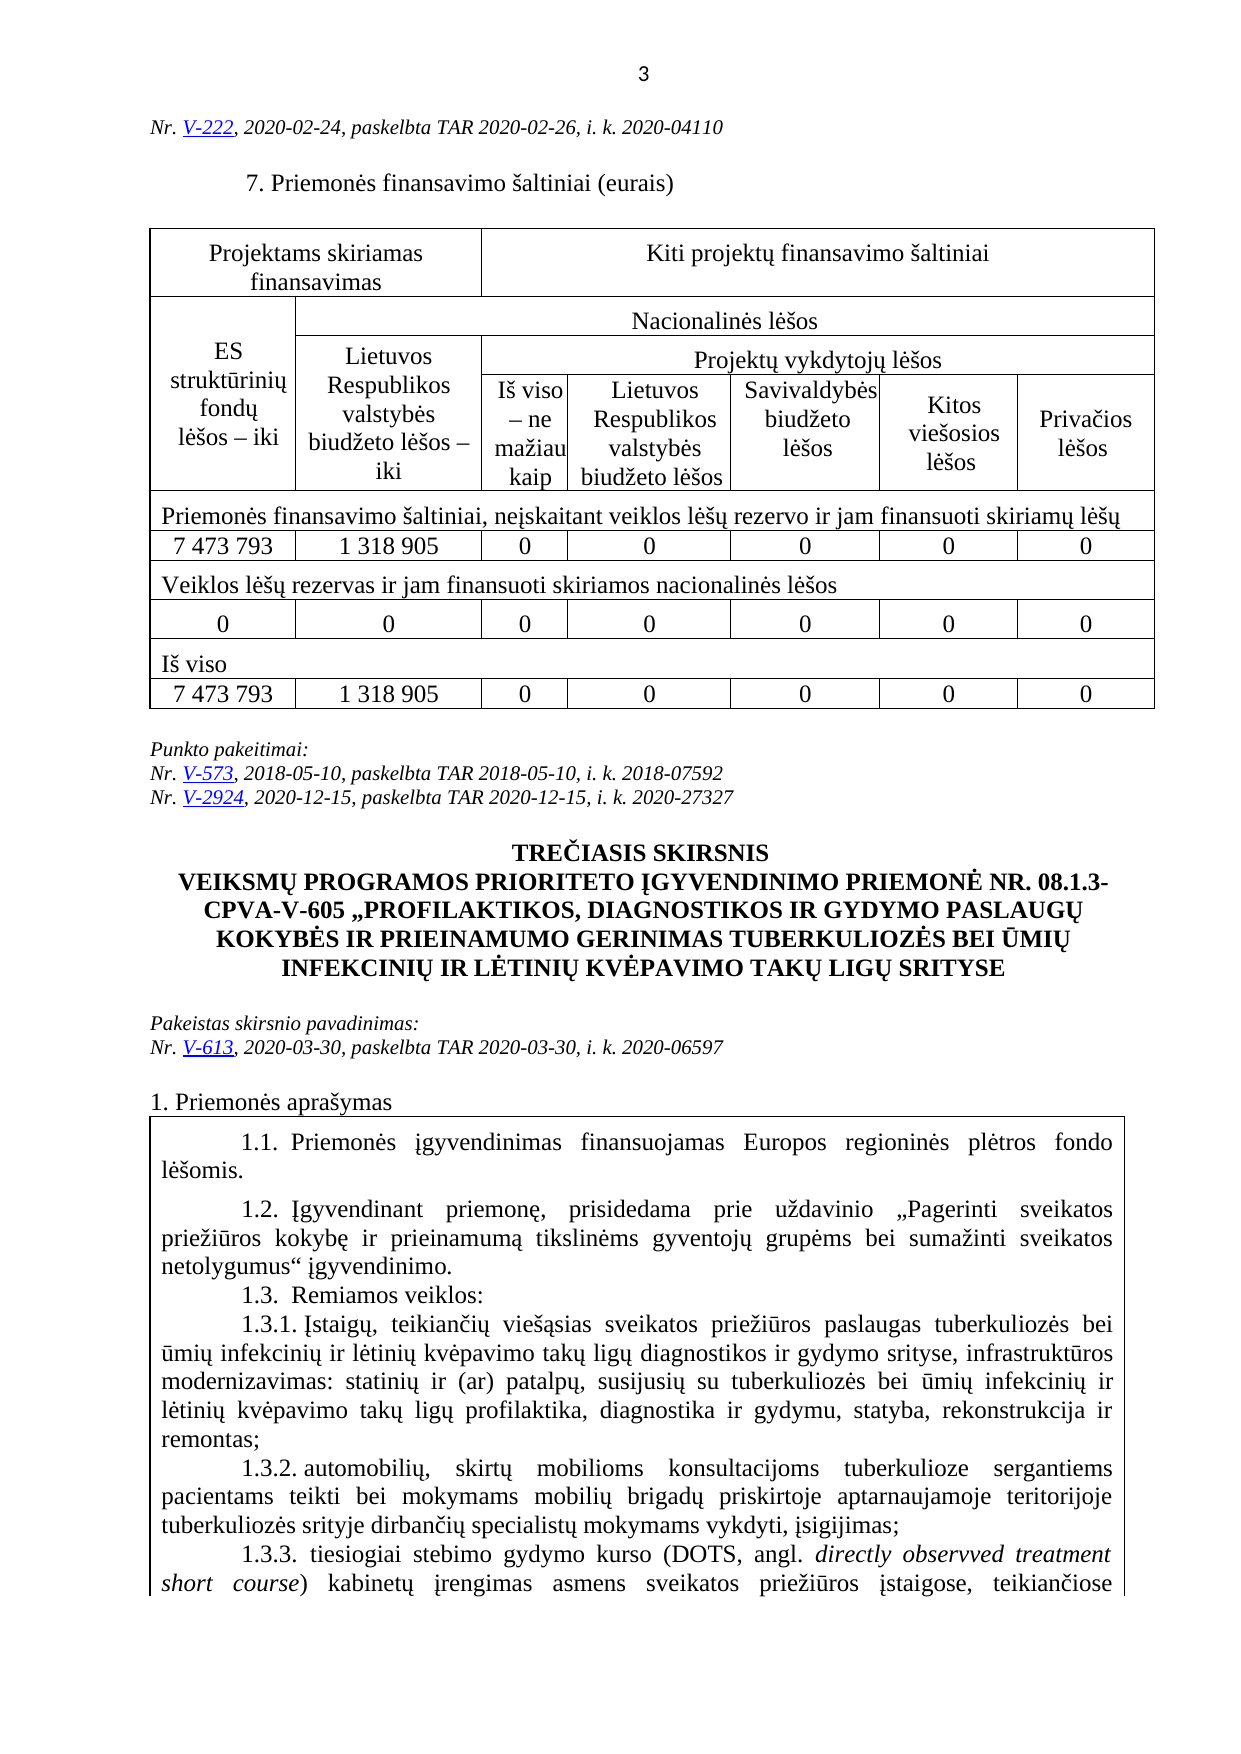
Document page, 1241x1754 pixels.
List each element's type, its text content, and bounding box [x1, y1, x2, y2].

table_cell 0 [482, 679, 567, 707]
table_cell 0 [568, 600, 730, 638]
table_header Kiti projektų finansavimo šaltiniai [482, 229, 1154, 296]
text Punkto pakeitimai: [150, 737, 1137, 761]
table_cell 1 318 905 [296, 679, 481, 707]
table_cell Projektų vykdytojų lėšos [482, 336, 1154, 374]
text Nr. V-613, 2020-03-30, paskelbta TAR 2020-03-30, i. k. 2020-06597 [150, 1035, 1137, 1059]
table_cell ES struktūrinių fondų lėšos – iki [151, 297, 295, 490]
table_cell Kitos viešosios lėšos [880, 375, 1017, 490]
text Nr. V-573, 2018-05-10, paskelbta TAR 2018-05-10, i. k. 2018-07592 [150, 761, 1137, 785]
text Nr. V-222, 2020-02-24, paskelbta TAR 2020-02-26, i. k. 2020-04110 [150, 115, 1137, 139]
text Pakeistas skirsnio pavadinimas: [150, 1011, 1137, 1035]
table_cell Iš viso – ne mažiau kaip [482, 375, 567, 490]
table_cell 1 318 905 [296, 531, 481, 559]
text TREČIASIS SKIRSNIS [150, 838, 1137, 867]
table_cell 7 473 793 [151, 531, 295, 559]
table_cell 0 [568, 679, 730, 707]
text 1. Priemonės aprašymas [150, 1087, 1137, 1116]
table_cell Savivaldybės biudžeto lėšos [731, 375, 879, 490]
table_cell 1.2. Įgyvendinant priemonę, prisidedama prie uždavinio „Pagerinti sveikatos priežiūros kokybę ir prieinamumą tikslinėms gyventojų grupėms bei sumažinti sveikatos netolygumus“ įgyvendinimo. [151, 1184, 1124, 1280]
text VEIKSMŲ PROGRAMOS PRIORITETO ĮGYVENDINIMO PRIEMONĖ NR. 08.1.3-CPVA-V-605 „PROFILAKTIKOS, DIAGNOSTIKOS IR GYDYMO PASLAUGŲ KOKYBĖS IR PRIEINAMUMO GERINIMAS TUBERKULIOZĖS BEI ŪMIŲ INFEKCINIŲ IR LĖTINIŲ KVĖPAVIMO TAKŲ LIGŲ SRITYSE [150, 867, 1137, 982]
table_cell 0 [568, 531, 730, 559]
table_cell 0 [151, 600, 295, 638]
table_cell 1.3. Remiamos veiklos: 1.3.1. Įstaigų, teikiančių viešąsias sveikatos priežiūros paslaugas tuberkuliozės bei ūmių infekcinių ir lėtinių kvėpavimo takų ligų diagnostikos ir gydymo srityse, infrastruktūros modernizavimas: statinių ir (ar) patalpų, susijusių su tuberkuliozės bei ūmių infekcinių ir lėtinių kvėpavimo takų ligų profilaktika, diagnostika ir gydymu, statyba, rekonstrukcija ir remontas; 1.3.2. automobilių, skirtų mobilioms konsultacijoms tuberkulioze sergantiems pacientams teikti bei mokymams mobilių brigadų priskirtoje aptarnaujamoje teritorijoje tuberkuliozės srityje dirbančių specialistų mokymams vykdyti, įsigijimas; 1.3.3. tiesiogiai stebimo gydymo kurso (DOTS, angl. directly observved treatment short course) kabinetų įrengimas asmens sveikatos priežiūros įstaigose, teikiančiose [151, 1280, 1124, 1596]
text 7. Priemonės finansavimo šaltiniai (eurais) [187, 168, 1137, 197]
table_cell 0 [731, 531, 879, 559]
table_cell 0 [880, 679, 1017, 707]
table_cell 0 [880, 531, 1017, 559]
table_cell 0 [1018, 679, 1154, 707]
table_cell 0 [880, 600, 1017, 638]
table_cell Veiklos lėšų rezervas ir jam finansuoti skiriamos nacionalinės lėšos [151, 561, 1154, 599]
table_cell 0 [482, 600, 567, 638]
table_cell 0 [1018, 531, 1154, 559]
table_cell 0 [731, 679, 879, 707]
table_cell Nacionalinės lėšos [296, 297, 1154, 335]
table_cell 0 [731, 600, 879, 638]
table_cell Privačios lėšos [1018, 375, 1154, 490]
table_cell 7 473 793 [151, 679, 295, 707]
table_cell Priemonės finansavimo šaltiniai, neįskaitant veiklos lėšų rezervo ir jam finansuoti skiriamų lėšų [151, 491, 1154, 530]
table_cell 0 [1018, 600, 1154, 638]
text Nr. V-2924, 2020-12-15, paskelbta TAR 2020-12-15, i. k. 2020-27327 [150, 785, 1137, 809]
table_cell Lietuvos Respublikos valstybės biudžeto lėšos – iki [296, 336, 481, 490]
table_cell Iš viso [151, 639, 1154, 678]
table_cell 0 [296, 600, 481, 638]
table_cell Lietuvos Respublikos valstybės biudžeto lėšos [568, 375, 730, 490]
table_cell 0 [482, 531, 567, 559]
table_header Projektams skiriamas finansavimas [151, 229, 481, 296]
table_header 1.1. Priemonės įgyvendinimas finansuojamas Europos regioninės plėtros fondo lėšomis. [151, 1117, 1124, 1184]
